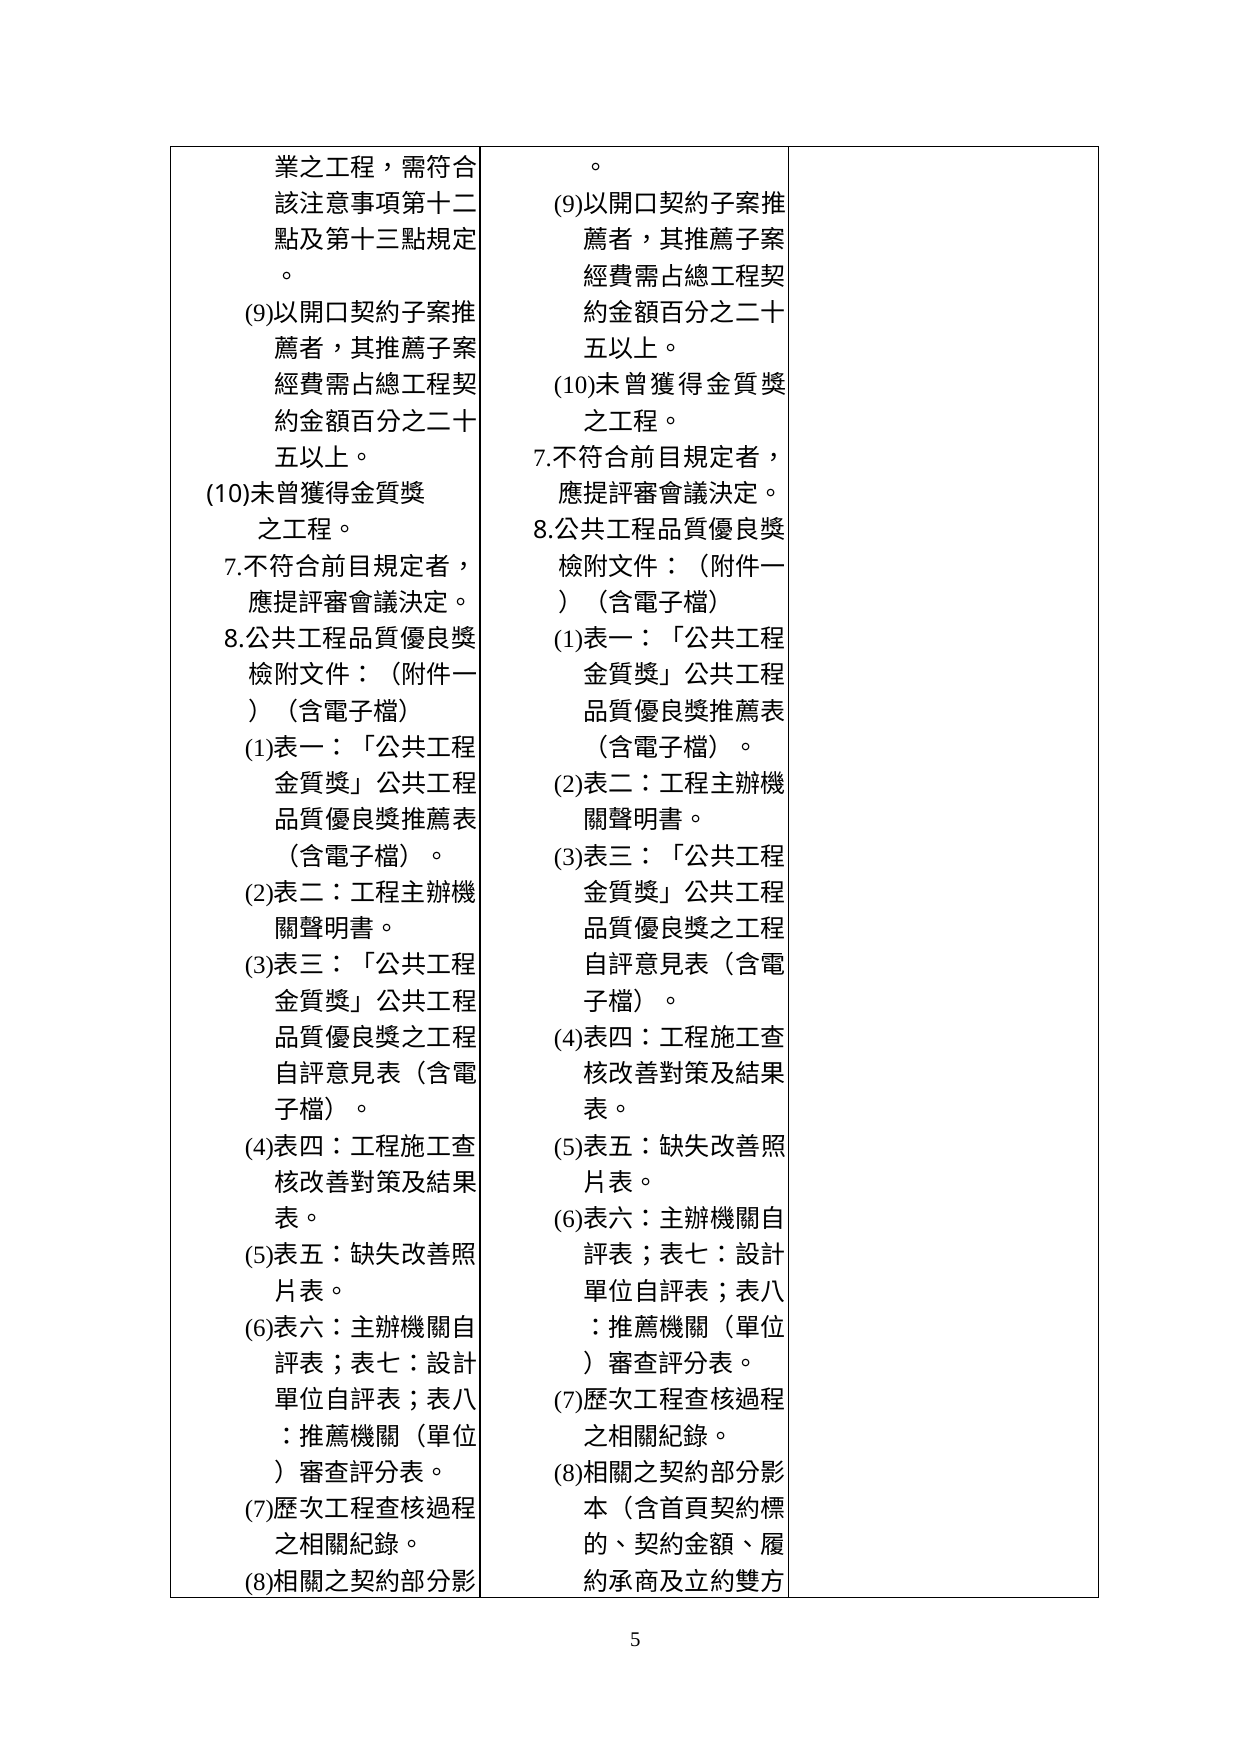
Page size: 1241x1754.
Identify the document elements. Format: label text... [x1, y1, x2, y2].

table_cell [789, 147, 1098, 1597]
table_cell 推薦方式： 公共工程品質優良獎： .推薦機關：各工程主管機關或本會。分為以下二類別： 中央機關別：中央機關所屬部、會、行、處、局、署、院、館。 地方機關別：直轄市及縣（市）政府。 .推薦工程查核期程（以下簡稱查核期程）：自前一年七月一日至當年度六月三十日。但特殊情形，本會有另定者，不在此限。 .工程分類： 土木工程類：道路運輸工程、工業區開發工程、機場工程、垃圾掩埋場工程、共同管道工程、新市鎮開發工程及生態復育等。 水利工程類：水庫及蓄水工程、海岸河川整治及水利工程、水土保持之處理及維護工程、港灣工程、下水道工程、自來水工程及生態復育等。 建築工程類：一般建築物(包含辦公室、教室、社會住宅、停車場建築工程、室內裝修工程或其他類似公有建築物工程等)、特殊建築物(包含圖書館、體育館、競技場、博物館、音樂廳、劇場、醫院、紀念性建築物、歷史性建築物或其他類似公有建築物工程等)及生態復育等。 設施工程類：污水處理廠工程、焚化廠工程、環工設備設施組裝系統工程、交通控制系統工程、電業設備工程、機電或系統工程及生態復育等。 軌道工程類：鐵路工程、捷運工程及生態復育等。 .前目工程分類，依其工程規模分為五級推薦： 第一級工程：契約金額在新臺幣十億元以上。 第二級工程：契約金額在新臺幣二億元以上未達十億元。 第三級工程：契約金額在新臺幣五千萬元以上未達二億元。 第四級工程：契約金額在新臺幣一千萬元以上未達五千萬元。 第五級工程：契約金額在新臺幣一百萬元以上未達一千萬元。 .各工程主管機關推薦之類別、級別，本會得調整之。 .推薦基準：除特殊情形，本會有另定者外，推薦之工程應符合下列規定： 各工程主管機關推薦之優良工程件數，以不超過查核期程已查核件數二十五分之一為限，不足一件者，以一件計。 推薦之工程在查核期程內經各工程主管機關施工查核小組或本會查核結果無涉及結構及使用安全等缺失，或其缺失已依限改善完成之工程，並就查核分數在八十五分以上之工程擇優推薦。 推薦之工程施工進度達百分之六十以上（包含查核期程完工者），且進度落後幅度在百分之五以內為原則（依契約規定及核定之施工進度表計算）。 設施工程類，如為機電設備並單獨辦理發包者，應完成全部系統測試及試運轉，且性能符合設計需求。 推薦截止日前三年內，於工作場所未曾發生死亡職業災害或發生災害之罹災住院人數未達三人。 無政府採購法第一百零一條至第一百零三條之情事。 推薦截止日前二年內，未曾因違反環境保護法規，受主管機關處全部停工一次或部分停工二次以上之處分；契約金額在新臺幣二億元以上工程累計罰款金額未達新臺幣一百萬元；契約金額在新臺幣五千萬元以上未達二億元之工程累計罰款金額未達新臺幣三十萬元；或未達新臺幣五千萬元之工程累計罰款金額未達新臺幣十萬元。 屬公共工程生態檢核注意事項第二點需辦理生態檢核作業之工程，需符合該注意事項第十二點及第十三點規定。 以開口契約子案推薦者，其推薦子案經費需占總工程契約金額百分之二十五以上。 (10)未曾獲得金質獎 之工程。 7.不符合前目規定者，應提評審會議決定。 8.公共工程品質優良獎檢附文件：（附件一）（含電子檔） 表一：「公共工程金質獎」公共工程品質優良獎推薦表（含電子檔）。 表二：工程主辦機關聲明書。 表三：「公共工程金質獎」公共工程品質優良獎之工程自評意見表（含電子檔）。 表四：工程施工查核改善對策及結果表。 表五：缺失改善照片表。 表六：主辦機關自評表；表七：設計單位自評表；表八：推薦機關（單位）審查評分表。 歷次工程查核過程之相關紀錄。 相關之契約部分影本（含首頁契約標的、契約金額、履約承商及立約雙方用印資料）。 施工計畫書、品質計畫及監造計畫審查紀錄（含核定之計畫書電子檔）。 其他解決困難問題之相關佐證資料。 監察院、審計部或法務部廉政署等相關機關調查施工缺失辦理情形。 (二)公共設施維護管理獎 ： .推薦機關：各主管機關或本會。分為以下二類別： 中央機關別：中央機關所屬部、會、行、處、局、署、院、館。 地方機關別：直轄市及縣（市）政府。 .推薦設施維護抽查期程（以下簡稱抽查期程）：自前一年七月一日至當年度六月三十日。但特殊情形，本會有另定者，不在此限。 .設施維護範圍：交通設施、水利設施、建築設施及其他設施。 .前目設施維護範圍，依其設施興建總規模分為五級推薦： 第一級工程：契約金額在新臺幣十億元以上。 第二級工程：契約金額在新臺幣二億元以上未達十億元。 第三級工程：契約金額在新臺幣五千萬元以上未達二億元。 第四級工程：契約金額在新臺幣一千萬元以上未達五千萬元。 第五級工程：契約金額在新臺幣一百萬元以上未達一千萬元。 .各主管機關推薦之級別，本會得調整之。 .推薦基準：除特殊情形，本會有另定者外，推薦之設施維護應符合下列規定： 各主管機關推薦之設施維護件數，以不超過依公共設施維護管理資訊公開作業要點於本會網站完成公開維護管理情形之件數百分之一為限，不足一件者，以一件計。 公共設施完工達五年以上者。 推薦之設施維護在抽查期程內經本會或權責機關抽查結果無涉及結構及使用安全等缺失，或其缺失已依限改善完成之設施，並就抽查分數在八十五分以上之工程擇優推薦。 屬公共設施維護管理資訊公開作業要點規範範圍，資訊已公開，並上傳至本會指定資料庫。 推薦截止日前三年內，於工作場所未曾發生死亡職業災害或發生災害之罹災住院人數未達三人。 無政府採購法第一百零一條至第一百零三條之情事。 推薦截止日前二年內，設施維護未曾因違反環境保護法規，受主管機關處全部停工一次或部分停工二次以上之處分；契約金額在新臺幣二億元以上工程累計罰款金額未達新臺幣一百萬元；契約金額在新臺幣五千萬元以上未達二億元之工程累計罰款金額未達新臺幣三十萬元；或未達新臺幣五千萬元之工程累計罰款金額未達新臺幣十萬元。 屬公共工程生態檢核注意事項第二點需辦理生態檢核作業之設施，需符合該注意事項第十二點及第十三點規定。 未曾獲得金質獎之設施維護。 .不符合前目規定者，應提評審會議決定。 .公共設施維護管理獎檢附文件：（附件二）（含電子檔） 表一：「公共工程金質獎」公共設施維護管理獎推薦表（含電子檔）。 表二：設施維護主辦機關聲明書。 表三：「公共工程金質獎」公共設施維護管理獎之自評意見表（含電子檔）。 表四：主辦機關自評表。 歷次公共設施維護抽查過程之相關紀錄。 各工程契約、維護管理契約、結算驗收證明書影本（含首頁契約標的、契約金額、履約承商及末頁立約雙方兩造用印資料）。 維護管理計畫、維護管理手冊及監測計畫審查紀錄（含核定之計畫書或手冊電子檔）。 其他解決困難問題之相關佐證資料。 監察院、審計部或法務部廉政署等相關機關調查維護管理缺失辦理情形。 (三)個人貢獻獎： .推薦機關、廠商或團體：工程主管機關、工程主辦機關、監造單位、施工單位或相關公會、協會、學會或本會委辦之公共工程品質管理人員訓練機構等團體。 .推薦類別：分為第一類、第二類。 .第一類之候選人應符合下列之資格： 具有技師、建築師證照或本會核發之「公共工程品質管理訓練班」結業證書者。 推動公共工程品質，執行成效優良，且所主辦之工程最近三年度內獲工程主管機關查核為優等或最近三屆公共工程金質獎獲有優等以上者。 最近五年度內未曾獲得本獎項。 .第二類候選人應為積極推動品管制度（包含主辦機關、代辦機關、規劃設計單位、專案管理單位、監造單位及施工單位之非品管人員）或辦理品管教育訓練等，績效優良人員。 .檢附文件：依「公共工程金質獎個人貢獻獎推薦須知」第五點之規定辦理。（附件三） [171, 147, 479, 1597]
table_cell 推薦方式： 公共工程品質優良獎： .推薦機關：各工程主管機關或本會。分為以下二類別： 中央機關別：中央機關所屬部、會、行、處、局、署、院、館。 地方機關別：直轄市及縣（市）政府。 .推薦工程查核期程（以下簡稱查核期程）：自前一年七月一日至當年度六月三十日。 .工程分類： 土木工程類：道路運輸工程、工業區開發工程、機場工程、垃圾掩埋場工程、共同管道工程、新市鎮開發工程及生態復育等。 水利工程類：水庫及蓄水工程、海岸河川整治及水利工程、水土保持之處理及維護工程、港灣工程、下水道工程、自來水工程及生態復育等。 建築工程類：一般建築物(包含辦公室、教室、社會住宅、停車場建築工程、室內裝修工程或其他類似公有建築物工程等)、特殊建築物(包含圖書館、體育館、競技場、博物館、音樂廳、劇場、醫院、紀念性建築物、歷史性建築物或其他類似公有建築物工程等)及生態復育等。 設施工程類：污水處理廠工程、焚化廠工程、環工設備設施組裝系統工程、交通控制系統工程、電業設備工程、機電或系統工程及生態復育等。 軌道工程類：鐵路工程、捷運工程及生態復育等。 .前目工程分類，依其工程規模分為五級推薦： 第一級工程：契約金額在新臺幣十億元以上。 第二級工程：契約金額在新臺幣二億元以上未達十億元。 第三級工程：契約金額在新臺幣五千萬元以上未達二億元。 第四級工程：契約金額在新臺幣一千萬元以上未達五千萬元。 第五級工程：契約金額在新臺幣一百萬元以上未達一千萬元。 .各工程主管機關推薦之類別、級別，本會得調整之。 .推薦基準：推薦之工程應符合下列規定： 各工程主管機關推薦之優良工程件數，以不超過查核期程已查核件數二十五分之一為限，不足一件者，以一件計。 推薦之工程在查核期程內經各工程主管機關施工查核小組或本會查核結果無涉及結構及使用安全等缺失，或其缺失已依限改善完成之工程，並就查核分數在八十五分以上之工程擇優推薦。 推薦之工程施工進度達百分之六十以上（包含查核期程完工者），且進度落後幅度在百分之五以內為原則（依契約規定及核定之施工進度表計算）。 設施工程類，如為機電設備並單獨辦理發包者，應完成全部系統測試及試運轉，且性能符合設計需求。 推薦截止日前三年內，於工作場所未曾發生死亡職業災害或發生災害之罹災住院人數未達三人。 無政府採購法第一百零一條至第一百零三條之情事。 推薦截止日前二年內，未曾因違反環境保護法規，受主管機關處全部停工一次或部分停工二次以上之處分；契約金額在新臺幣二億元以上工程累計罰款金額未達新臺幣一百萬元；契約金額在新臺幣五千萬元以上未達二億元之工程累計罰款金額未達新臺幣三十萬元；或未達新臺幣五千萬元之工程累計罰款金額未達新臺幣十萬元 屬公共工程生態檢核注意事項第二點需辦理生態檢核作業之工程，需符合該注意事項第十二點及第十三點規定。 以開口契約子案推薦者，其推薦子案經費需占總工程契約金額百分之二十五以上。 未曾獲得金質獎之工程。 7.不符合前目規定者，應提評審會議決定。 8.公共工程品質優良獎檢附文件：（附件一）（含電子檔） 表一：「公共工程金質獎」公共工程品質優良獎推薦表（含電子檔）。 表二：工程主辦機關聲明書。 表三：「公共工程金質獎」公共工程品質優良獎之工程自評意見表（含電子檔）。 表四：工程施工查核改善對策及結果表。 表五：缺失改善照片表。 表六：主辦機關自評表；表七：設計單位自評表；表八：推薦機關（單位）審查評分表。 歷次工程查核過程之相關紀錄。 相關之契約部分影本（含首頁契約標的、契約金額、履約承商及立約雙方用印資料）。 施工計畫書、品質計畫及監造計畫審查紀錄（含核定之計畫書電子檔）。 其他解決困難問題之相關佐證資料。 監察院、審計部或法務部廉政署等相關機關調查施工缺失辦理情形。 (二)公共設施維護管理獎 ： .推薦機關：各主管機關或本會。分為以下二類別： 中央機關別：中央機關所屬部、會、行、處、局、署、院、館。 地方機關別：直轄市及縣（市）政府。 .推薦設施維護抽查期程（以下簡稱抽查期程）：自前一年七月一日至當年度六月三十日。 .設施維護範圍：交通設施、水利設施、建築設施及其他設施。 .前目設施維護範圍，依其設施興建總規模分為五級推薦： 第一級工程：契約金額在新臺幣十億元以上。 第二級工程：契約金額在新臺幣二億元以上未達十億元。 第三級工程：契約金額在新臺幣五千萬元以上未達二億元。 第四級工程：契約金額在新臺幣一千萬元以上未達五千萬元。 第五級工程：契約金額在新臺幣一百萬元以上未達一千萬元。 .各主管機關推薦之級別，本會得調整之。 .推薦基準：推薦之設施維護應符合下列規定： 各主管機關推薦之設施維護件數，以不超過依公共設施維護管理資訊公開作業要點於本會網站完成公開維護管理情形之件數百分之一為限，不足一件者，以一件計。 公共設施完工達五年以上者。 推薦之設施維護在抽查期程內經本會或權責機關抽查結果無涉及結構及使用安全等缺失，或其缺失已依限改善完成之設施，並就抽查分數在八十五分以上之工程擇優推薦。 屬公共設施維護管理資訊公開作業要點規範範圍，資訊已公開，並上傳至本會指定資料庫。 推薦截止日前三年內，於工作場所未曾發生死亡職業災害或發生災害之罹災住院人數未達三人。 無政府採購法第一百零一條至第一百零三條之情事。 推薦截止日前二年內，設施維護未曾因違反環境保護法規，受主管機關處全部停工一次或部分停工二次以上之處分；契約金額在新臺幣二億元以上工程累計罰款金額未達新臺幣一百萬元；契約金額在新臺幣五千萬元以上未達二億元之工程累計罰款金額未達新臺幣三十萬元；或未達新臺幣五千萬元之工程累計罰款金額未達新臺幣十萬元。 屬公共工程生態檢核注意事項第二點需辦理生態檢核作業之設施，需符合該注意事項第十二點及第十三點規定。 未曾獲得金質獎之設施維護。 .不符合前目規定者，應提評審會議決定。 .公共設施維護管理獎檢附文件：（附件二）（含電子檔） 表一：「公共工程金質獎」公共設施維護管理獎推薦表（含電子檔）。 表二：設施維護主辦機關聲明書。 表三：「公共工程金質獎」公共設施維護管理獎之自評意見表（含電子檔）。 表四：主辦機關自評表。 歷次公共設施維護抽查過程之相關紀錄。 各工程契約、維護管理契約、結算驗收證明書影本（含首頁契約標的、契約金額、履約承商及末頁立約雙方兩造用印資料）。 維護管理計畫、維護管理手冊及監測計畫審查紀錄（含核定之計畫書或手冊電子檔）。 其他解決困難問題之相關佐證資料。 監察院、審計部或法務部廉政署等相關機關調查維護管理缺失辦理情形。 (三)個人貢獻獎： .推薦機關、廠商或團體：工程主管機關、工程主辦機關、監造單位、施工單位或相關公會、協會、學會或本會委辦之公共工程品質管理人員訓練機構等團體。 .推薦類別：分為第一類、第二類。 .第一類之候選人應符合下列之資格： 具有技師、建築師證照或本會核發之「公共工程品質管理訓練班」結業證書者。 推動公共工程品質，執行成效優良，且所主辦之工程最近三年度內獲工程主管機關查核為優等或最近三屆公共工程金質獎獲有優等以上者。 最近五年度內未曾獲得本獎項。 .第二類候選人應為積極推動品管制度（包含主辦機關、代辦機關、規劃設計單位、專案管理單位、監造單位及施工單位之非品管人員）或辦理品管教育訓練等，績效優良人員。 .檢附文件：依「公共工程金質獎個人貢獻獎推薦須知」第五點之規定辦理。（附件三） [481, 147, 788, 1597]
